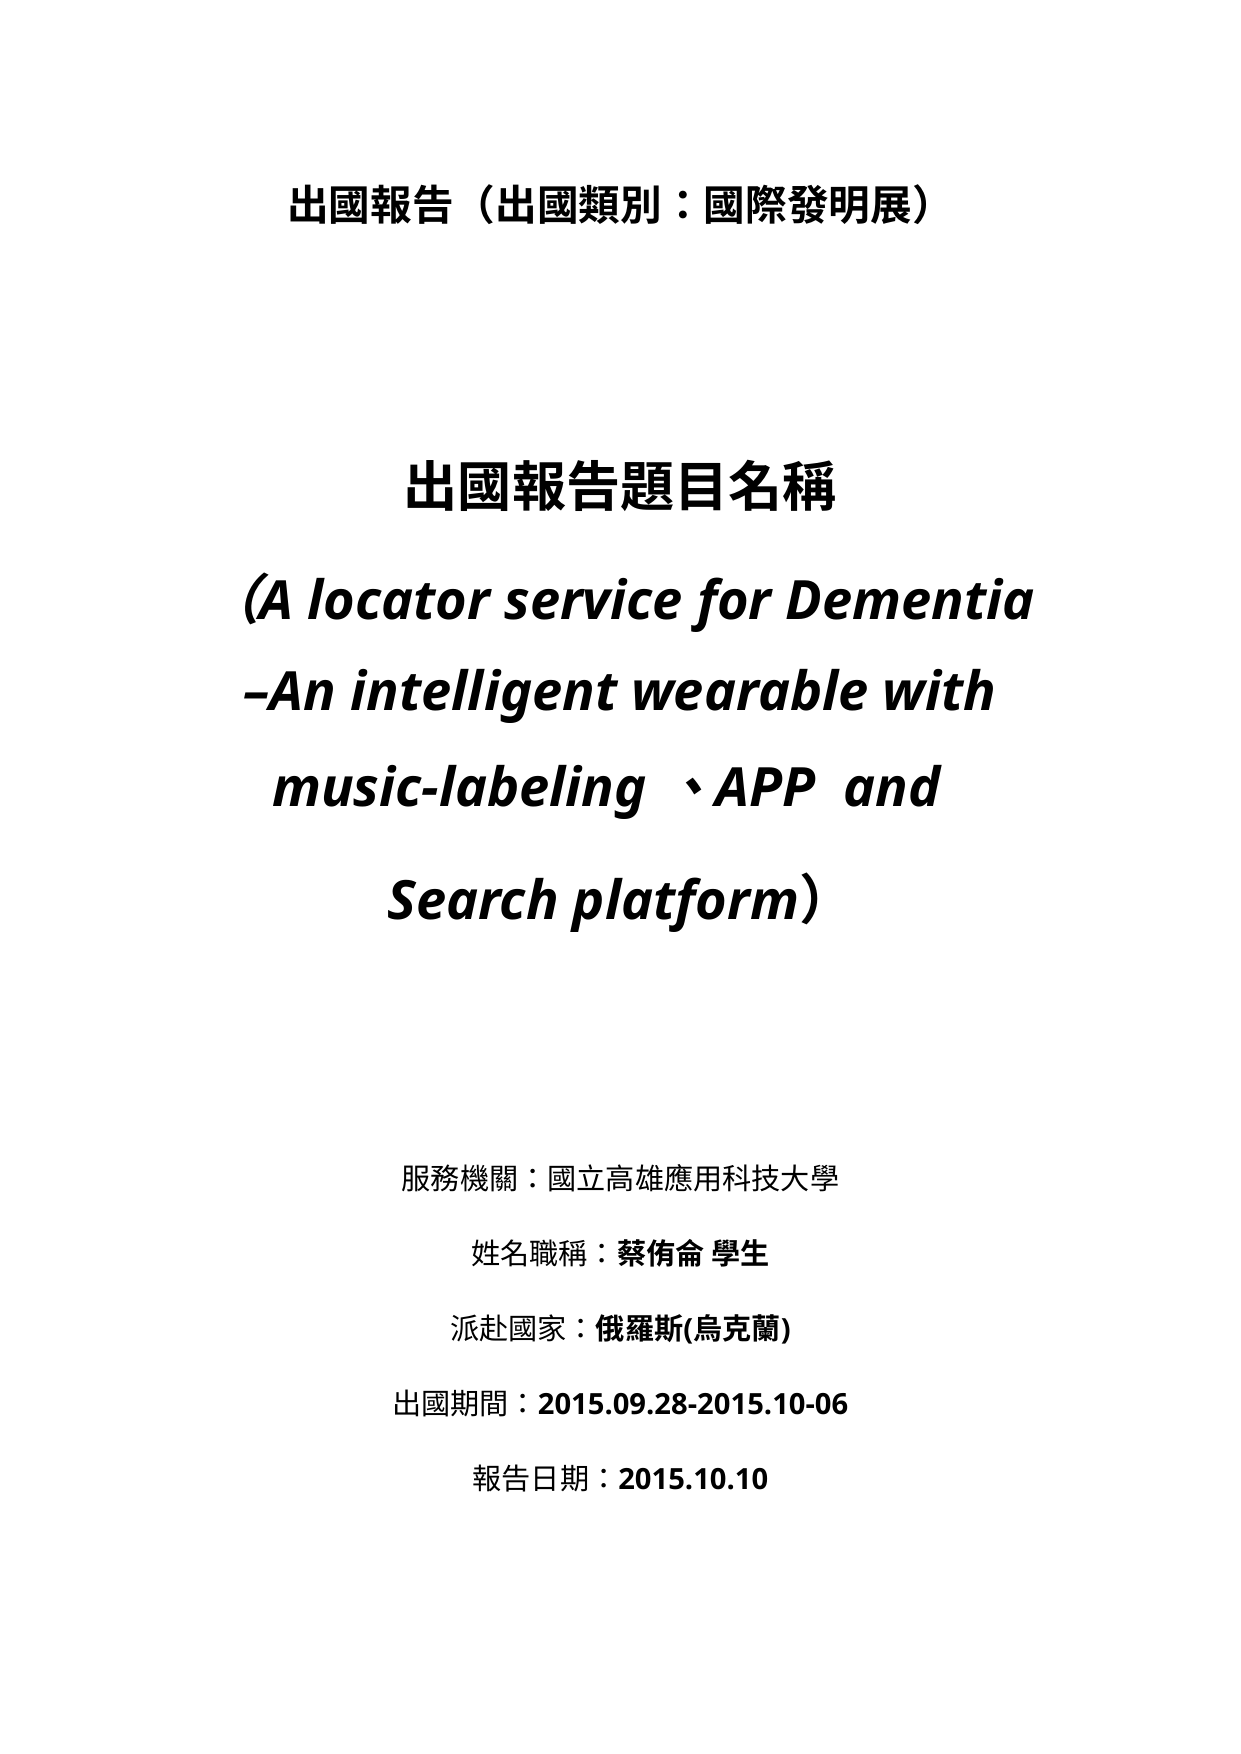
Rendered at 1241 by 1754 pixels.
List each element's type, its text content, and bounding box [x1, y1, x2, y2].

text 派赴國家：俄羅斯(烏克蘭) [187, 1289, 1053, 1364]
text 報告日期：2015.10.10 [187, 1439, 1053, 1514]
text 服務機關：國立高雄應用科技大學 [187, 1139, 1053, 1214]
text 出國期間：2015.09.28-2015.10-06 [187, 1364, 1053, 1439]
text 姓名職稱：蔡侑侖 學生 [187, 1214, 1053, 1289]
text 出國報告（出國類別：國際發明展） [187, 164, 1053, 239]
text –An intelligent wearable with music-labeling 、APP and [187, 652, 1053, 839]
text Search platform） [187, 839, 1053, 952]
text 出國報告題目名稱 （A locator service for Dementia [187, 427, 1053, 652]
